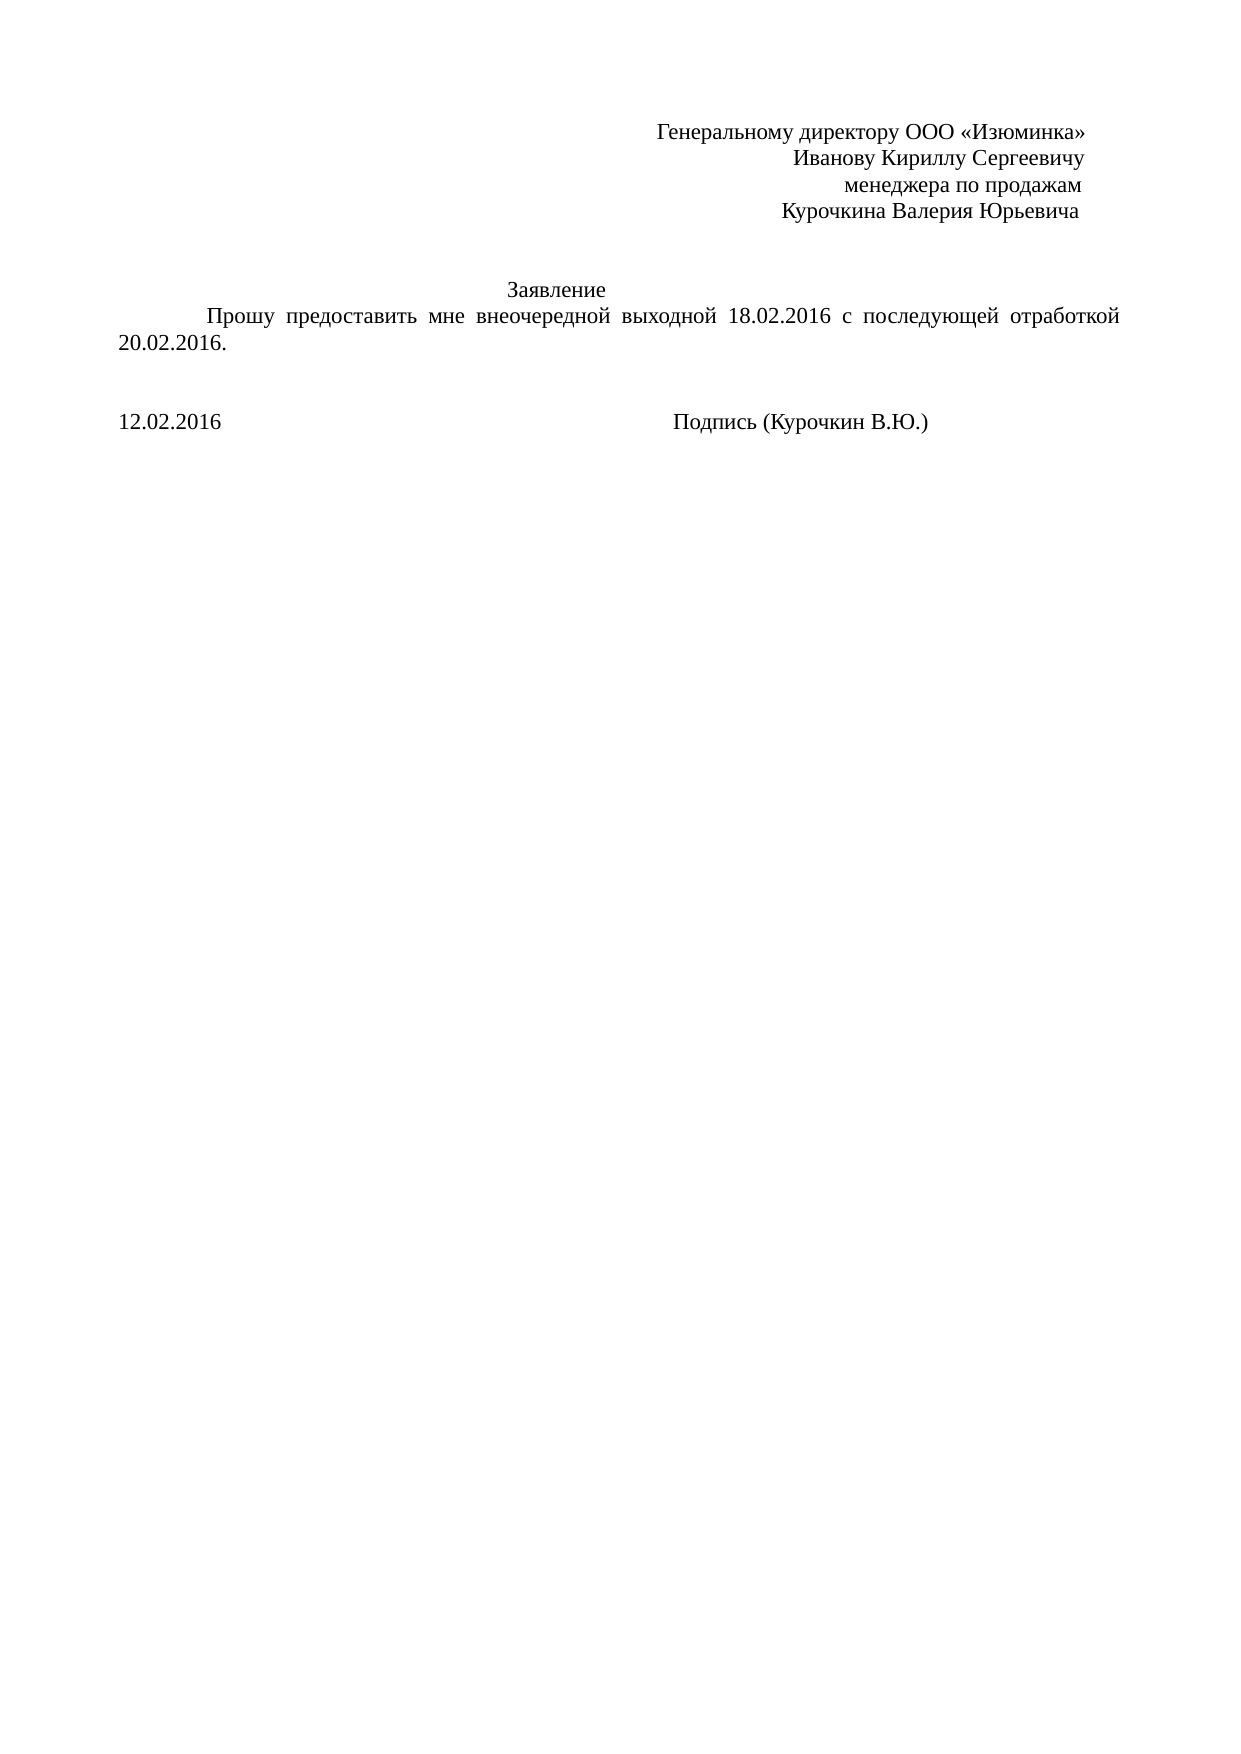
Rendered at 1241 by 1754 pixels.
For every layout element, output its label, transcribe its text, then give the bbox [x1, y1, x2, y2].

text Иванову Кириллу Сергеевичу [118, 144, 1122, 171]
text Прошу предоставить мне внеочередной выходной 18.02.2016 с последующей отработкой 20.02.2016. [118, 303, 1122, 355]
text Заявление [118, 276, 1122, 303]
text менеджера по продажам [118, 171, 1122, 197]
text Курочкина Валерия Юрьевича [118, 197, 1122, 223]
text 12.02.2016 Подпись (Курочкин В.Ю.) [118, 408, 1122, 434]
text Генеральному директору ООО «Изюминка» [118, 118, 1122, 144]
